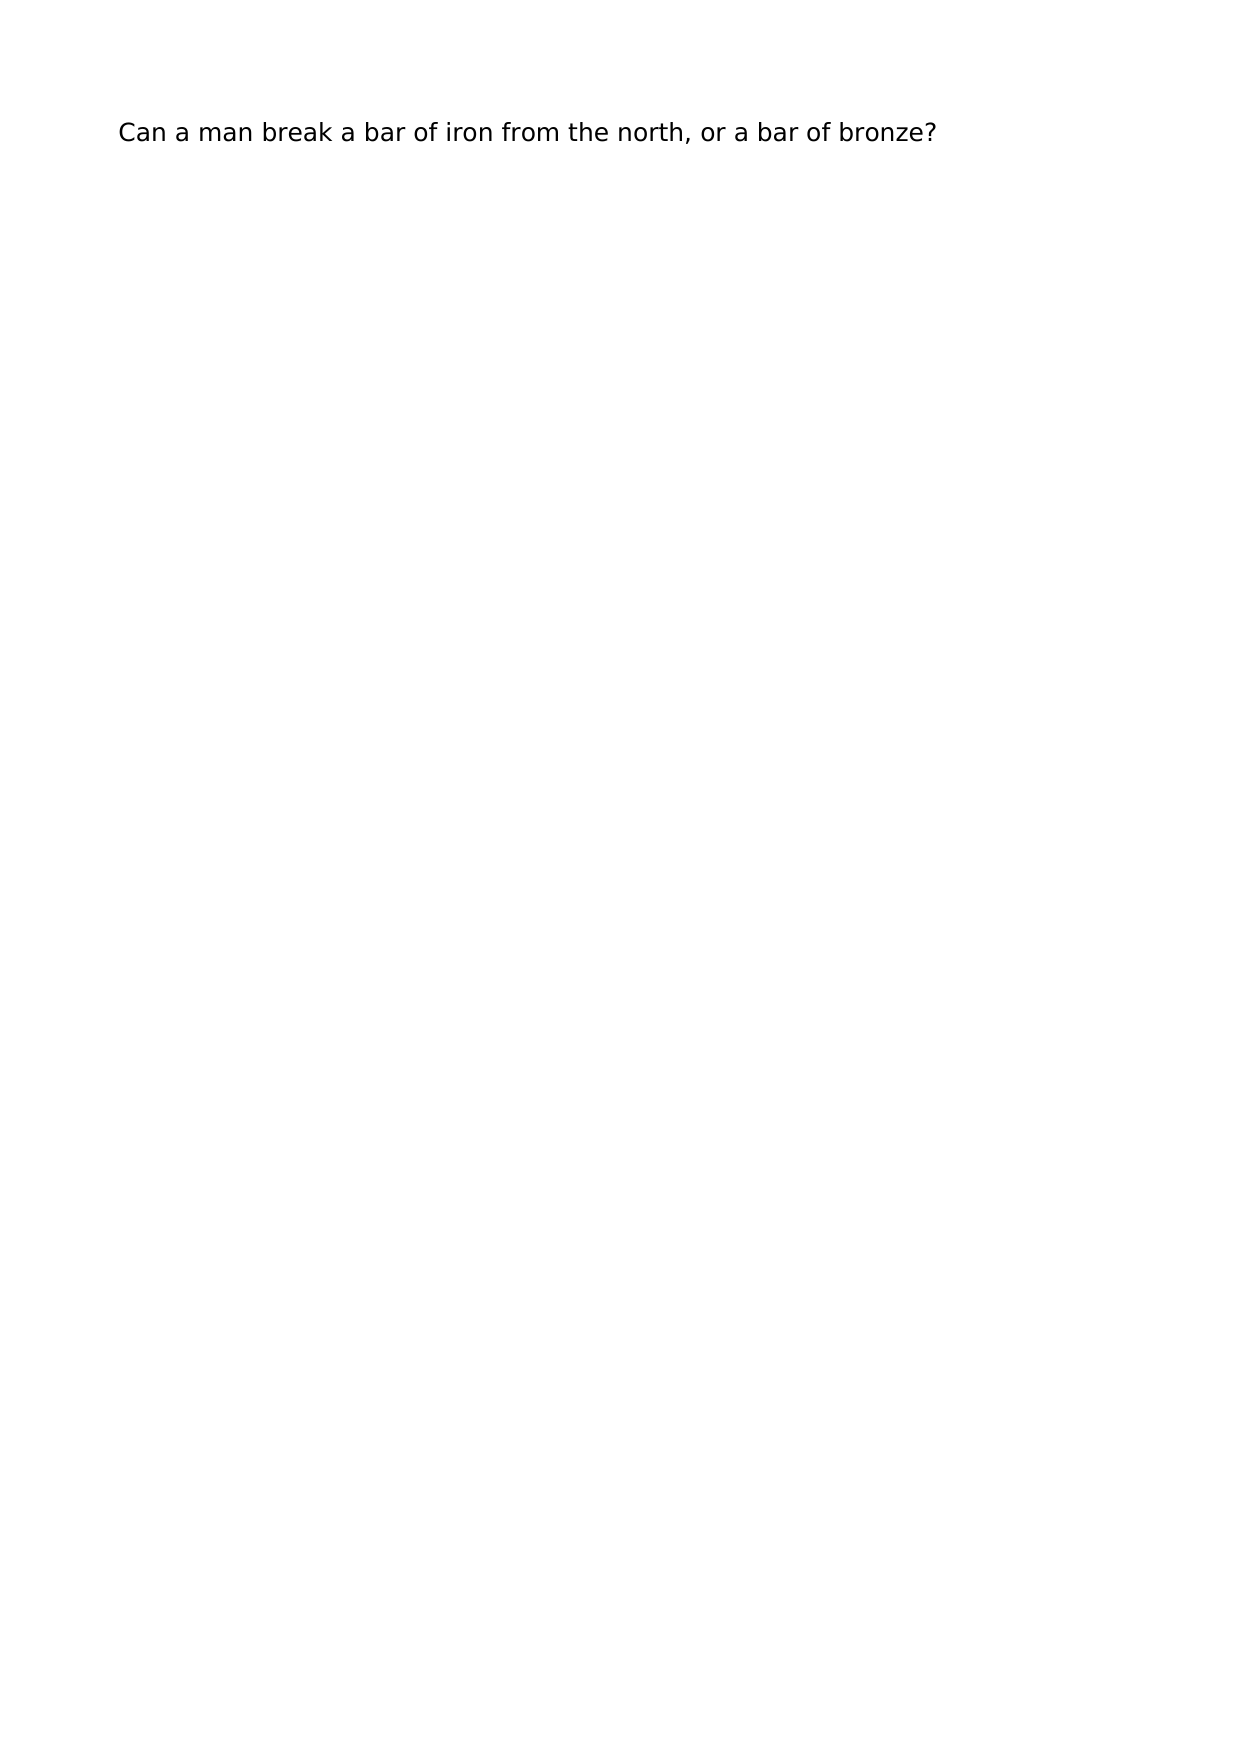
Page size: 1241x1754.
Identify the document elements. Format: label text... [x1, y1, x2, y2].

text Can a man break a bar of iron from the north, or a bar of bronze? [118, 118, 1122, 147]
